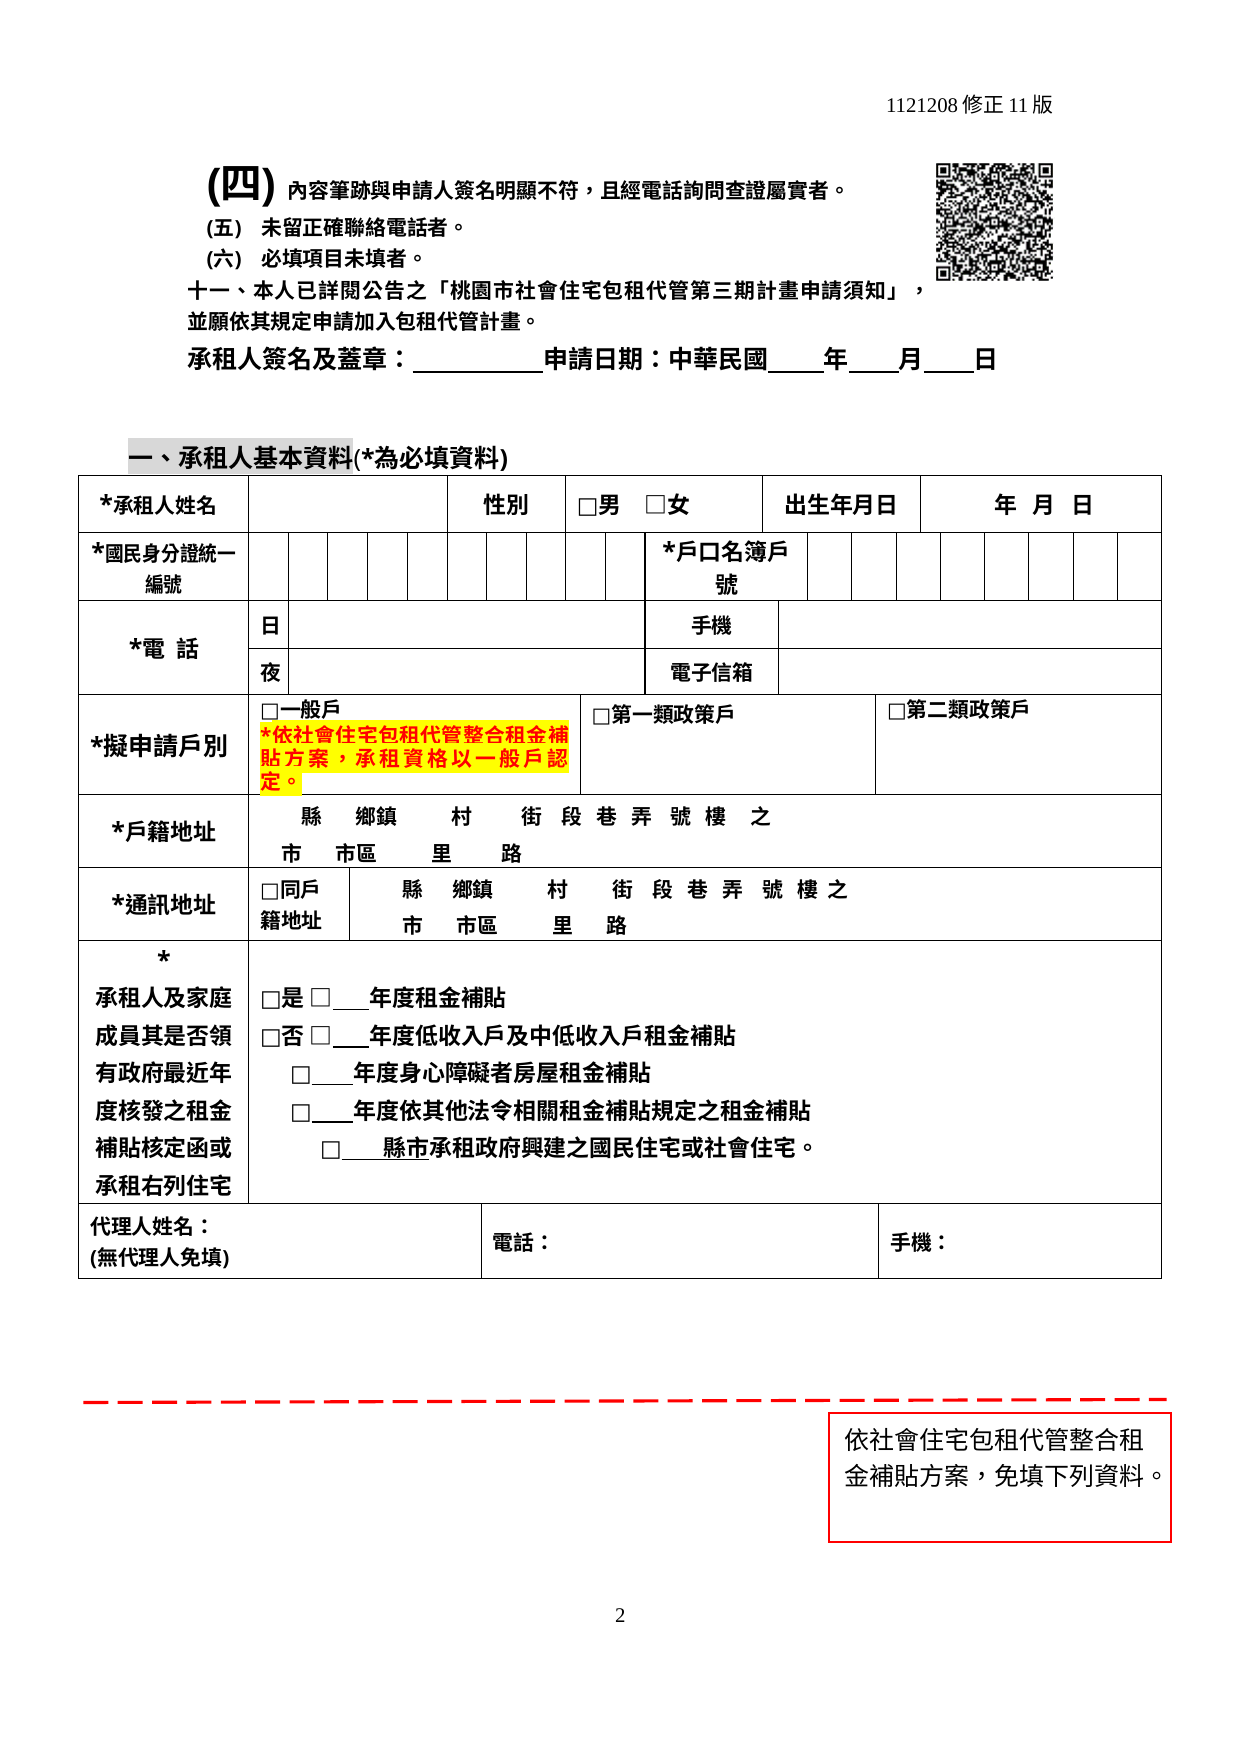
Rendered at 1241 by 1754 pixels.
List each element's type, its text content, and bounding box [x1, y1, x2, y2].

table_header 年 月 日 [921, 476, 1161, 532]
table_cell 縣 鄉鎮 村 街 段 巷 弄 號 樓 之 [249, 795, 1161, 836]
table_cell 夜 [249, 649, 288, 694]
table_cell 市 市區 里 路 [249, 836, 1161, 867]
table_cell [1029, 533, 1073, 600]
picture [928, 155, 1061, 289]
table_cell *戶口名簿戶號 [646, 533, 807, 600]
table_cell *通訊地址 [79, 868, 248, 939]
table_header □男 □女 [566, 476, 762, 532]
table_cell 電話： [482, 1204, 878, 1278]
table_cell [408, 533, 447, 600]
table_cell 手機： [879, 1204, 1161, 1278]
subtitle 必填項目未填者。 [206, 242, 928, 273]
table_cell [779, 649, 1161, 694]
table_cell [289, 649, 644, 694]
table_cell 縣 鄉鎮 村 街 段 巷 弄 號 樓 之 [350, 868, 1161, 908]
table_cell [566, 533, 605, 600]
table_header 性別 [448, 476, 565, 532]
table_cell [289, 533, 327, 600]
table_cell [289, 601, 644, 648]
table_cell □是 □ 年度租金補貼 □否 □ 年度低收入戶及中低收入戶租金補貼 □ 年度身心障礙者房屋租金補貼 □ 年度依其他法令相關租金補貼規定之租金補貼 □ 縣市承租政府興建之國民住宅或社會住宅。 [249, 941, 1161, 1203]
subtitle 承租人簽名及蓋章： 申請日期：中華民國 年 月 日 [187, 335, 1053, 419]
table_cell [897, 533, 940, 600]
table_header *承租人姓名 [79, 476, 248, 532]
table_cell *戶籍地址 [79, 795, 248, 867]
table_cell □同戶 籍地址 [249, 868, 349, 939]
table_cell □第一類政策戶 [581, 695, 875, 794]
table_header [249, 476, 447, 532]
text 一、承租人基本資料(*為必填資料) [128, 437, 1053, 475]
table_cell *國民身分證統一編號 [79, 533, 248, 600]
table_cell [487, 533, 526, 600]
subtitle 內容筆跡與申請人簽名明顯不符，且經電話詢問查證屬實者。 [206, 150, 1053, 210]
table_cell [808, 533, 851, 600]
table_cell [1118, 533, 1161, 600]
table_cell [606, 533, 644, 600]
table_header 出生年月日 [763, 476, 920, 532]
table_cell 電子信箱 [646, 649, 778, 694]
table_cell [527, 533, 565, 600]
table_cell [448, 533, 486, 600]
table_cell □第二類政策戶 [876, 695, 1161, 794]
table_cell [368, 533, 407, 600]
subtitle 十一、本人已詳閱公告之「桃園市社會住宅包租代管第三期計畫申請須知」，並願依其規定申請加入包租代管計畫。 [187, 273, 1053, 335]
table_cell 代理人姓名： (無代理人免填) [79, 1204, 481, 1278]
table_cell [779, 601, 1161, 648]
table_cell [852, 533, 896, 600]
table_cell 市 市區 里 路 [350, 908, 1161, 939]
table_cell *電 話 [79, 601, 248, 694]
subtitle 未留正確聯絡電話者。 [206, 210, 928, 242]
table_cell 日 [249, 601, 288, 648]
table_cell [941, 533, 984, 600]
table_cell [1074, 533, 1117, 600]
text 依社會住宅包租代管整合租金補貼方案，免填下列資料。 [844, 1420, 1156, 1493]
table_cell □一般戶 *依社會住宅包租代管整合租金補貼方案，承租資格以一般戶認定。 [249, 695, 580, 794]
table_cell * 承租人及家庭成員其是否領有政府最近年度核發之租金補貼核定函或承租右列住宅 [79, 941, 248, 1203]
table_cell [328, 533, 367, 600]
table_cell [249, 533, 288, 600]
table_cell 手機 [646, 601, 778, 648]
table_cell *擬申請戶別 [79, 695, 248, 794]
table_cell [985, 533, 1028, 600]
